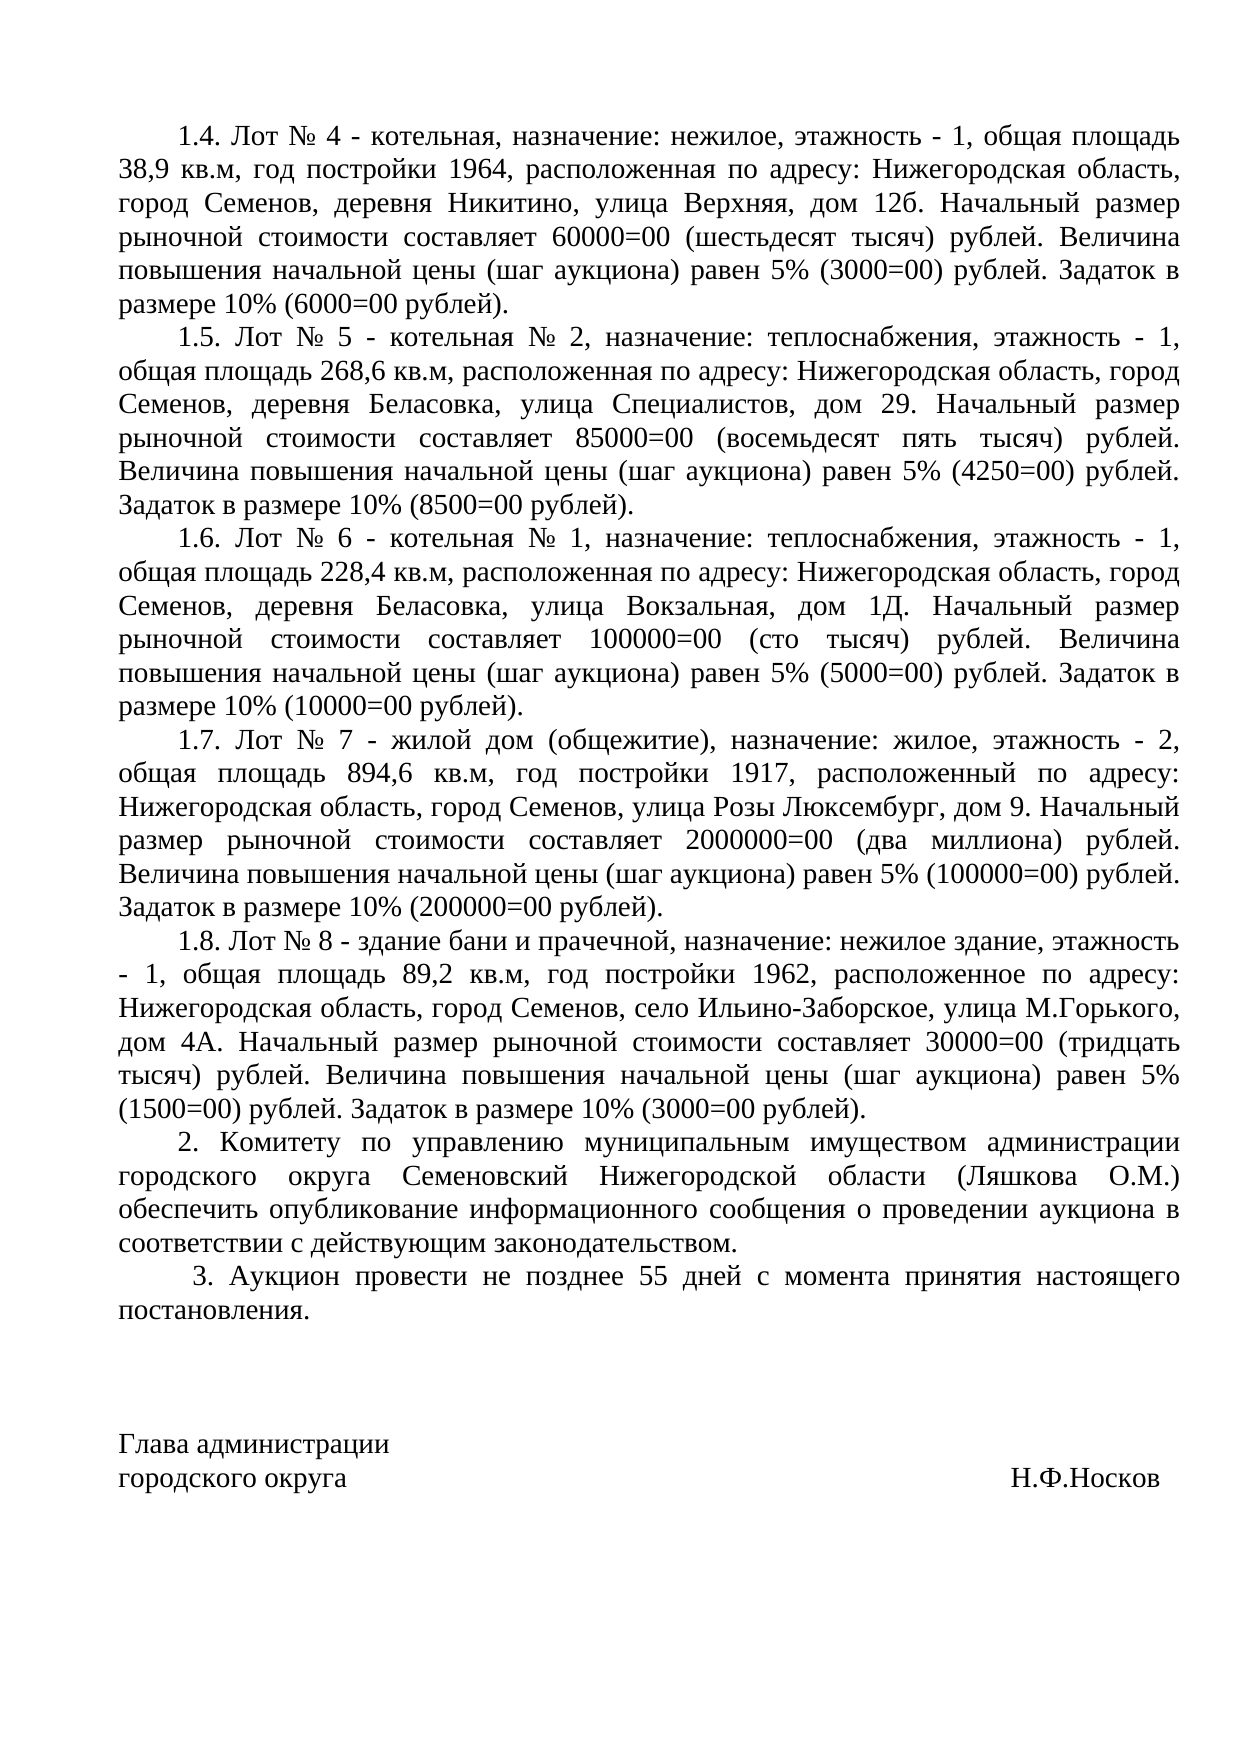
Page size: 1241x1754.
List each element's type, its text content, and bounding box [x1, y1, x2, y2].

text 1.7. Лот № 7 - жилой дом (общежитие), назначение: жилое, этажность - 2, общая площадь 894,6 кв.м, год постройки 1917, расположенный по адресу: Нижегородская область, город Семенов, улица Розы Люксембург, дом 9. Начальный размер рыночной стоимости составляет 2000000=00 (два миллиона) рублей. Величина повышения начальной цены (шаг аукциона) равен 5% (100000=00) рублей. Задаток в размере 10% (200000=00 рублей). [118, 722, 1181, 923]
text 1.6. Лот № 6 - котельная № 1, назначение: теплоснабжения, этажность - 1, общая площадь 228,4 кв.м, расположенная по адресу: Нижегородская область, город Семенов, деревня Беласовка, улица Вокзальная, дом 1Д. Начальный размер рыночной стоимости составляет 100000=00 (сто тысяч) рублей. Величина повышения начальной цены (шаг аукциона) равен 5% (5000=00) рублей. Задаток в размере 10% (10000=00 рублей). [118, 521, 1181, 722]
text 1.4. Лот № 4 - котельная, назначение: нежилое, этажность - 1, общая площадь 38,9 кв.м, год постройки 1964, расположенная по адресу: Нижегородская область, город Семенов, деревня Никитино, улица Верхняя, дом 12б. Начальный размер рыночной стоимости составляет 60000=00 (шестьдесят тысяч) рублей. Величина повышения начальной цены (шаг аукциона) равен 5% (3000=00) рублей. Задаток в размере 10% (6000=00 рублей). [118, 118, 1181, 319]
text 2. Комитету по управлению муниципальным имуществом администрации городского округа Семеновский Нижегородской области (Ляшкова О.М.) обеспечить опубликование информационного сообщения о проведении аукциона в соответствии с действующим законодательством. [118, 1124, 1181, 1258]
text городского округа Н.Ф.Носков [118, 1460, 1181, 1493]
text 3. Аукцион провести не позднее 55 дней с момента принятия настоящего постановления. [118, 1258, 1181, 1326]
text Глава администрации [118, 1426, 1181, 1460]
text 1.5. Лот № 5 - котельная № 2, назначение: теплоснабжения, этажность - 1, общая площадь 268,6 кв.м, расположенная по адресу: Нижегородская область, город Семенов, деревня Беласовка, улица Специалистов, дом 29. Начальный размер рыночной стоимости составляет 85000=00 (восемьдесят пять тысяч) рублей. Величина повышения начальной цены (шаг аукциона) равен 5% (4250=00) рублей. Задаток в размере 10% (8500=00 рублей). [118, 319, 1181, 521]
text 1.8. Лот № 8 - здание бани и прачечной, назначение: нежилое здание, этажность - 1, общая площадь 89,2 кв.м, год постройки 1962, расположенное по адресу: Нижегородская область, город Семенов, село Ильино-Заборское, улица М.Горького, дом 4А. Начальный размер рыночной стоимости составляет 30000=00 (тридцать тысяч) рублей. Величина повышения начальной цены (шаг аукциона) равен 5% (1500=00) рублей. Задаток в размере 10% (3000=00 рублей). [118, 923, 1181, 1124]
